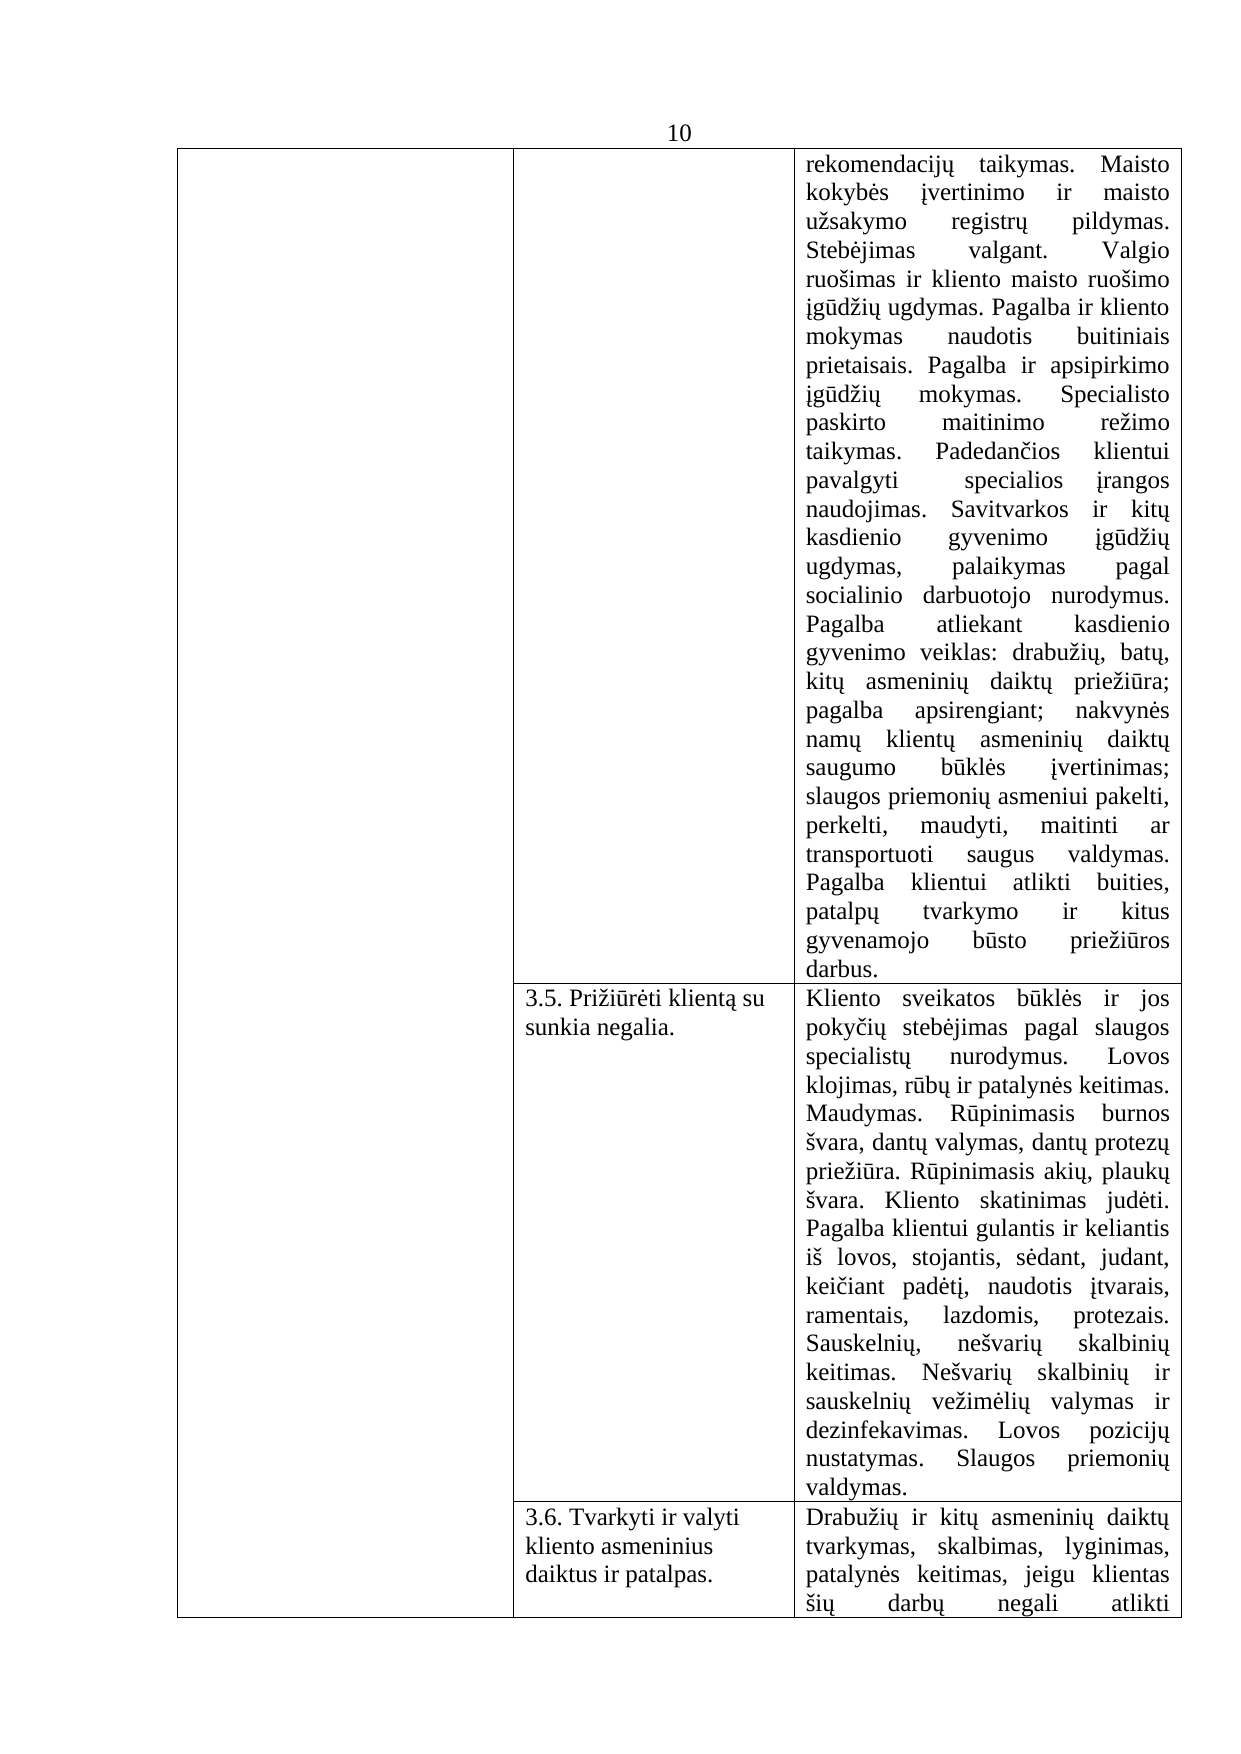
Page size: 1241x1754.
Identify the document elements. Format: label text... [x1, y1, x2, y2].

table_cell [178, 149, 513, 1617]
table_cell rekomendacijų taikymas. Maisto kokybės įvertinimo ir maisto užsakymo registrų pildymas. Stebėjimas valgant. Valgio ruošimas ir kliento maisto ruošimo įgūdžių ugdymas. Pagalba ir kliento mokymas naudotis buitiniais prietaisais. Pagalba ir apsipirkimo įgūdžių mokymas. Specialisto paskirto maitinimo režimo taikymas. Padedančios klientui pavalgyti specialios įrangos naudojimas. Savitvarkos ir kitų kasdienio gyvenimo įgūdžių ugdymas, palaikymas pagal socialinio darbuotojo nurodymus. Pagalba atliekant kasdienio gyvenimo veiklas: drabužių, batų, kitų asmeninių daiktų priežiūra; pagalba apsirengiant; nakvynės namų klientų asmeninių daiktų saugumo būklės įvertinimas; slaugos priemonių asmeniui pakelti, perkelti, maudyti, maitinti ar transportuoti saugus valdymas. Pagalba klientui atlikti buities, patalpų tvarkymo ir kitus gyvenamojo būsto priežiūros darbus. [795, 149, 1181, 982]
table_cell Kliento sveikatos būklės ir jos pokyčių stebėjimas pagal slaugos specialistų nurodymus. Lovos klojimas, rūbų ir patalynės keitimas. Maudymas. Rūpinimasis burnos švara, dantų valymas, dantų protezų priežiūra. Rūpinimasis akių, plaukų švara. Kliento skatinimas judėti. Pagalba klientui gulantis ir keliantis iš lovos, stojantis, sėdant, judant, keičiant padėtį, naudotis įtvarais, ramentais, lazdomis, protezais. Sauskelnių, nešvarių skalbinių keitimas. Nešvarių skalbinių ir sauskelnių vežimėlių valymas ir dezinfekavimas. Lovos pozicijų nustatymas. Slaugos priemonių valdymas. [795, 984, 1181, 1501]
table_cell [514, 149, 794, 982]
table_cell Drabužių ir kitų asmeninių daiktų tvarkymas, skalbimas, lyginimas, patalynės keitimas, jeigu klientas šių darbų negali atlikti [795, 1502, 1181, 1617]
table_cell 3.5. Prižiūrėti klientą su sunkia negalia. [514, 984, 794, 1501]
table_cell 3.6. Tvarkyti ir valyti kliento asmeninius daiktus ir patalpas. [514, 1502, 794, 1617]
